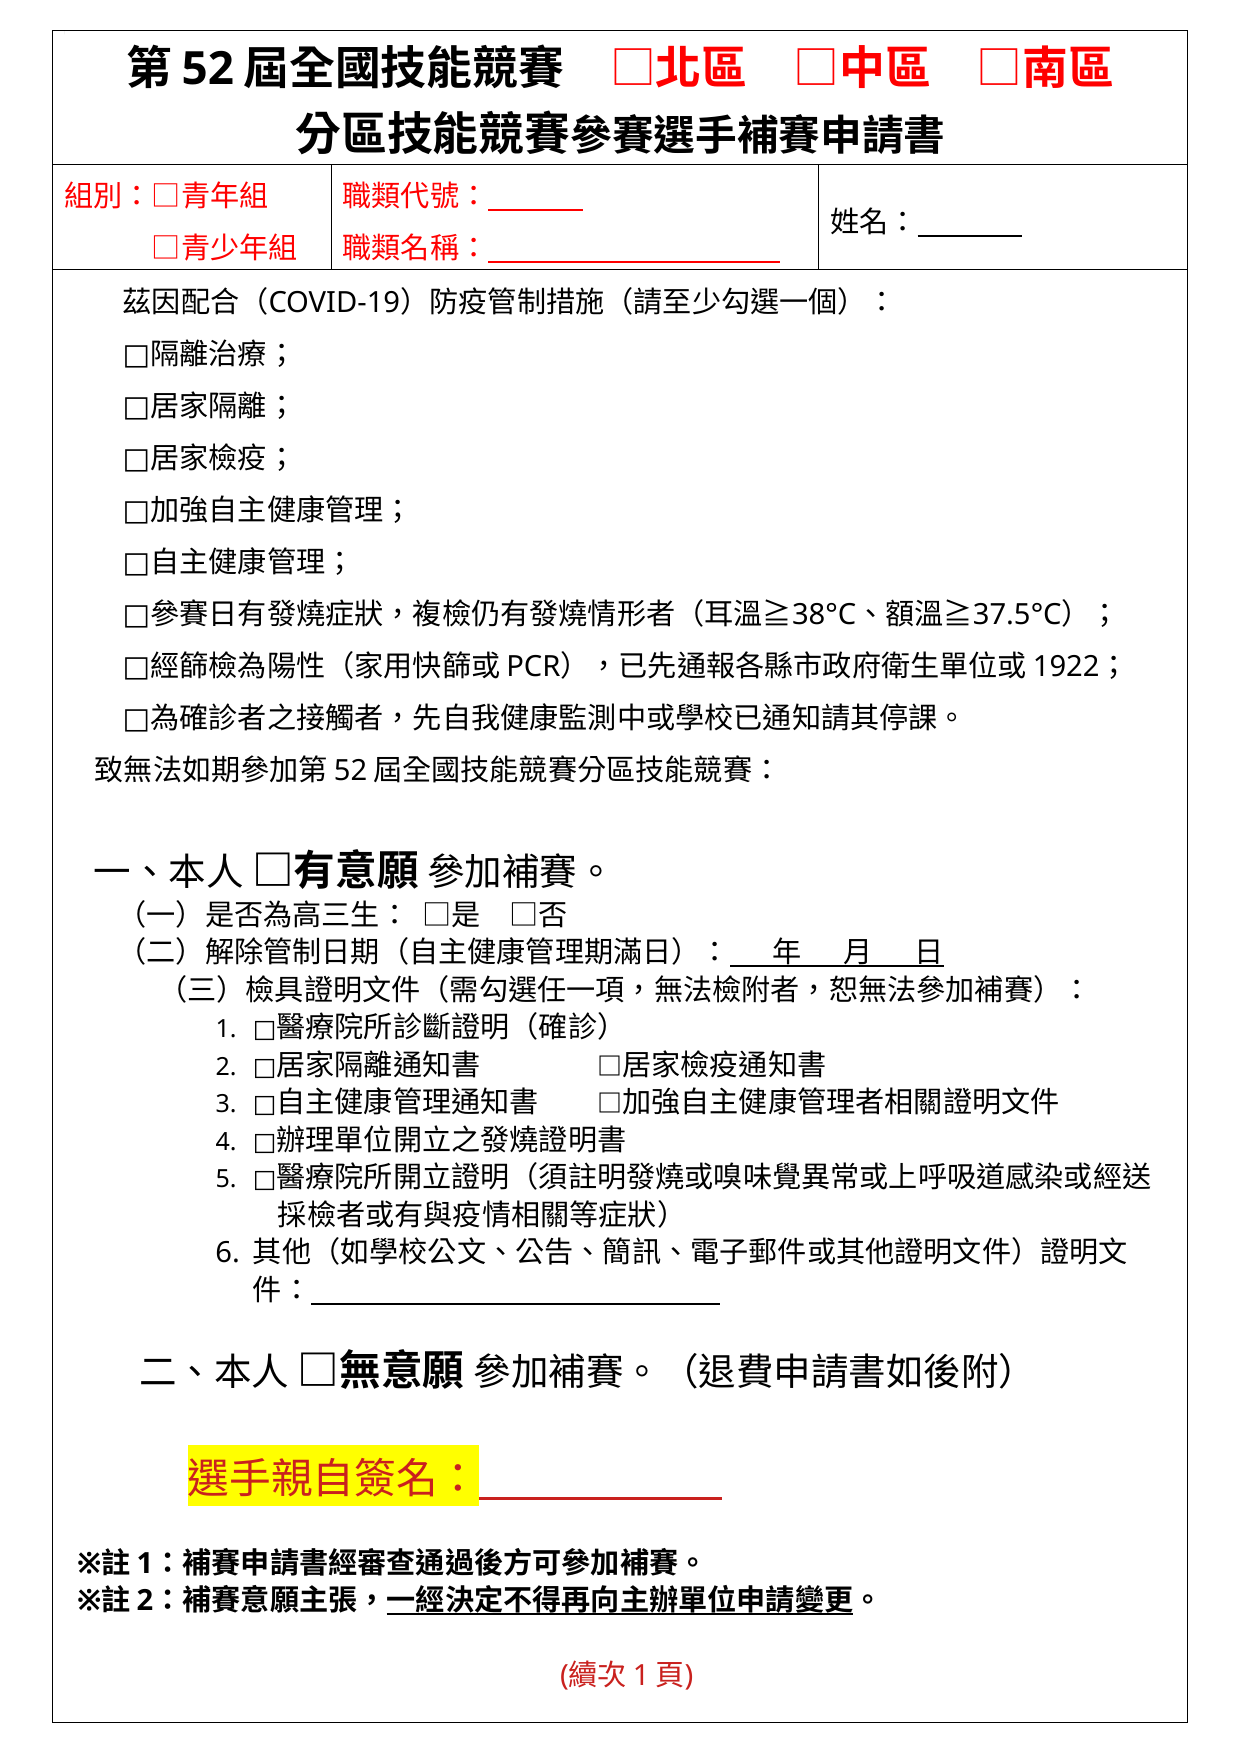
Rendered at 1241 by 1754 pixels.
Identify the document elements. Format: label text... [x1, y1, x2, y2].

table_cell 組別：□青年組 □青少年組 [53, 165, 331, 269]
table_cell 茲因配合（COVID-19）防疫管制措施（請至少勾選一個）： □隔離治療； □居家隔離； □居家檢疫； □加強自主健康管理； □自主健康管理； □參賽日有發燒症狀，複檢仍有發燒情形者（耳溫≧38°C、額溫≧37.5°C）； □經篩檢為陽性（家用快篩或PCR），已先通報各縣市政府衛生單位或1922； □為確診者之接觸者，先自我健康監測中或學校已通知請其停課。 致無法如期參加第52屆全國技能競賽分區技能競賽： 一、本人 □有意願 參加補賽。 （一）是否為高三生： □是 □否 （二）解除管制日期（自主健康管理期滿日）： 年 月 日 （三）檢具證明文件（需勾選任一項，無法檢附者，恕無法參加補賽）： □醫療院所診斷證明（確診） □居家隔離通知書 □居家檢疫通知書 □自主健康管理通知書 □加強自主健康管理者相關證明文件 □辦理單位開立之發燒證明書 □醫療院所開立證明（須註明發燒或嗅味覺異常或上呼吸道感染或經送 採檢者或有與疫情相關等症狀） 其他（如學校公文、公告、簡訊、電子郵件或其他證明文件）證明文件： 二、本人 □無意願 參加補賽。（退費申請書如後附） 選手親自簽名： ※註1：補賽申請書經審查通過後方可參加補賽。 ※註2：補賽意願主張，一經決定不得再向主辦單位申請變更。 (續次1頁) [53, 270, 1187, 1722]
table_cell 職類代號： 職類名稱： [332, 165, 818, 269]
table_header 第52屆全國技能競賽 □北區 □中區 □南區 分區技能競賽參賽選手補賽申請書 [53, 31, 1187, 164]
table_cell 姓名： [819, 165, 1187, 269]
